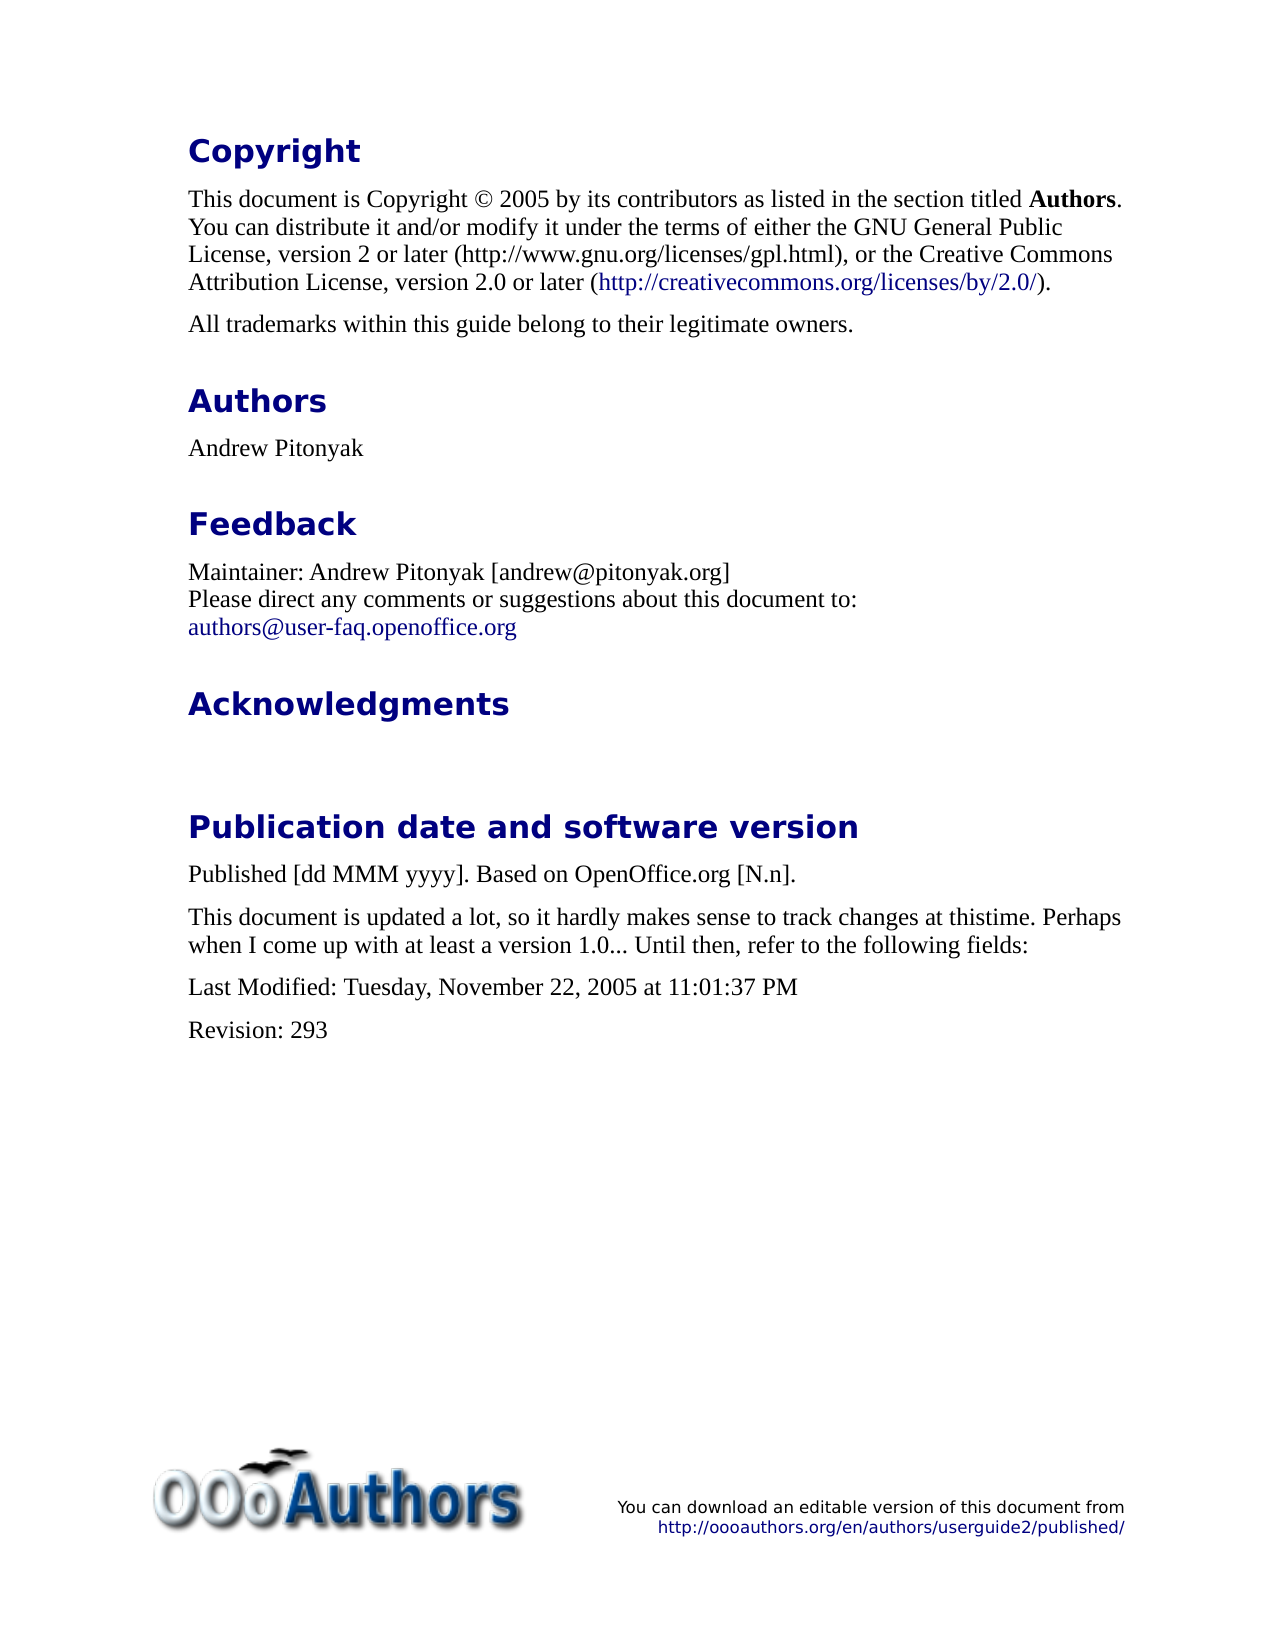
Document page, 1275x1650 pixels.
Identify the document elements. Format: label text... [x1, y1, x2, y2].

text Last Modified: Tuesday, November 22, 2005 at 11:01:37 PM [188, 973, 1125, 1001]
text This document is Copyright © 2005 by its contributors as listed in the section titled Authors. You can distribute it and/or modify it under the terms of either the GNU General Public License, version 2 or later (http://www.gnu.org/licenses/gpl.html), or the Creative Commons Attribution License, version 2.0 or later (http://creativecommons.org/licenses/by/2.0/). [188, 185, 1125, 296]
text Published [dd MMM yyyy]. Based on OpenOffice.org [N.n]. [188, 861, 1125, 888]
subtitle Authors [188, 383, 1125, 419]
subtitle Acknowledgments [188, 686, 1125, 722]
text This document is updated a lot, so it hardly makes sense to track changes at thistime. Perhaps when I come up with at least a version 1.0... Until then, refer to the following fields: [188, 903, 1125, 958]
subtitle Publication date and software version [188, 809, 1125, 846]
text Andrew Pitonyak [188, 434, 1125, 462]
subtitle Feedback [188, 507, 1125, 543]
picture [147, 1435, 532, 1538]
text All trademarks within this guide belong to their legitimate owners. [188, 311, 1125, 338]
text Maintainer: Andrew Pitonyak [andrew@pitonyak.org] Please direct any comments or suggestions about this document to: authors@user-faq.openoffice.org [188, 558, 1125, 641]
text Revision: 293 [188, 1016, 1125, 1043]
subtitle Copyright [188, 134, 1125, 170]
